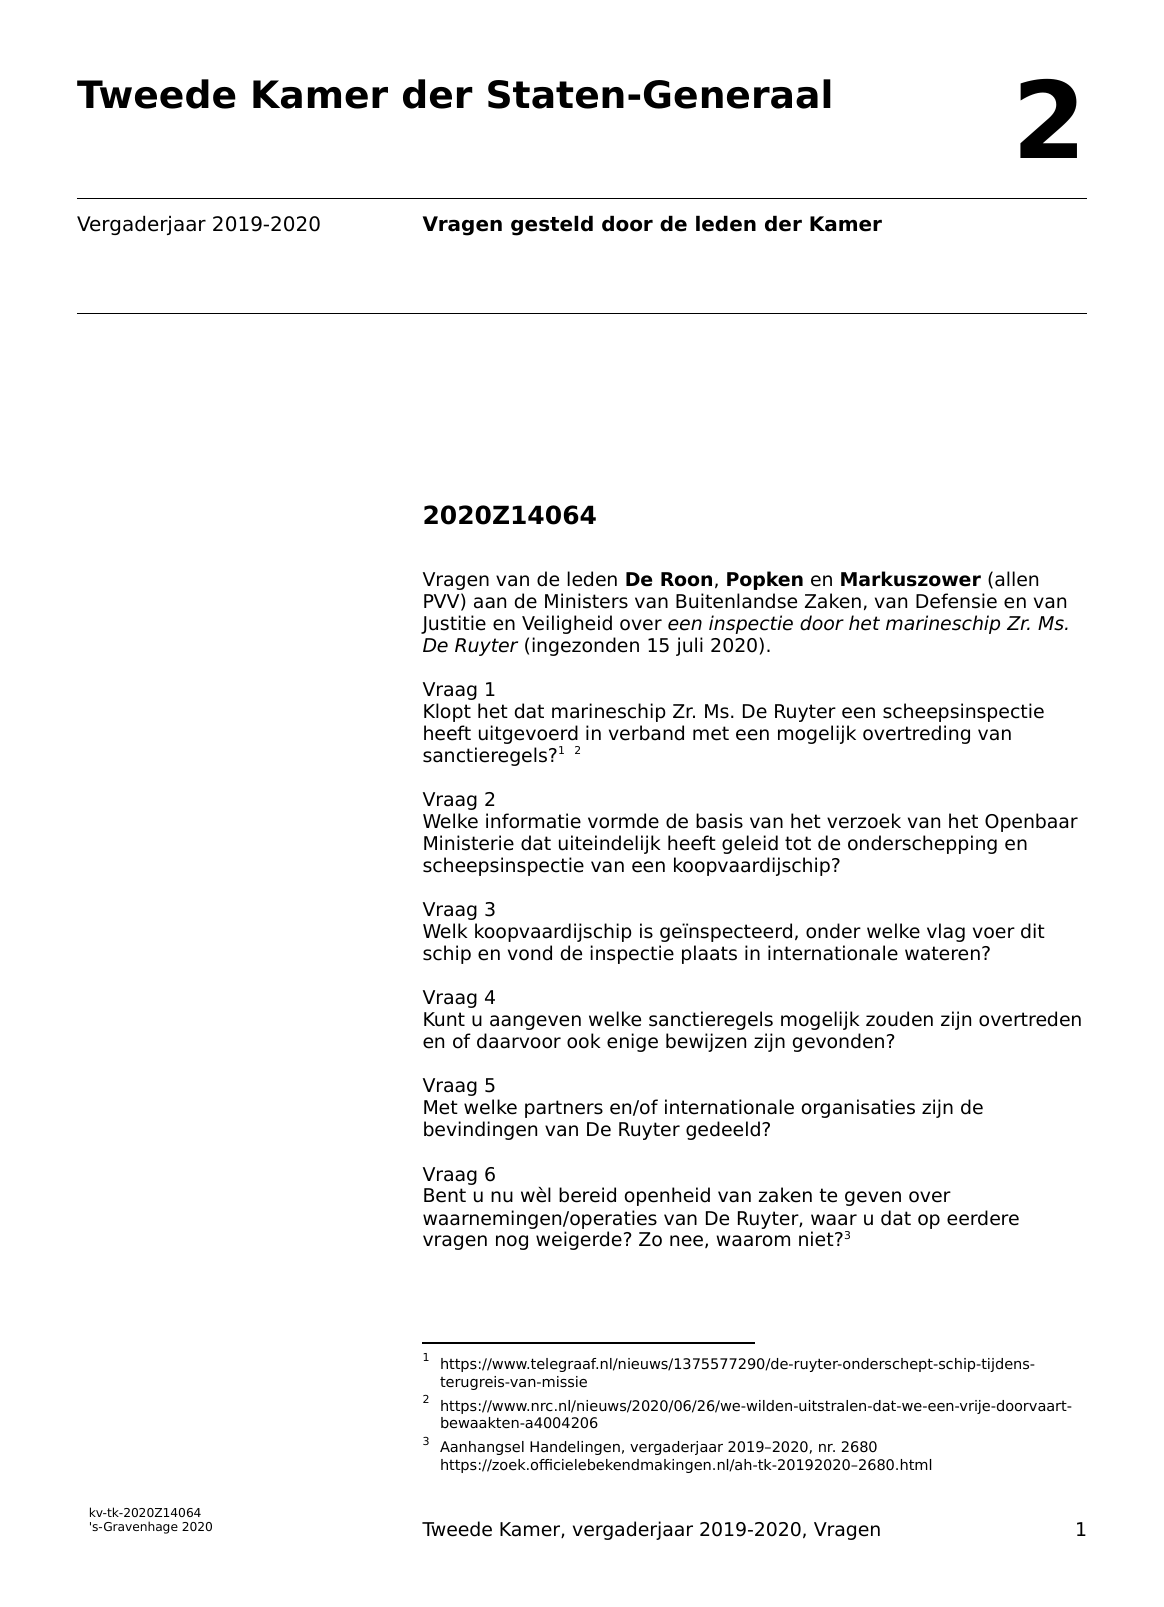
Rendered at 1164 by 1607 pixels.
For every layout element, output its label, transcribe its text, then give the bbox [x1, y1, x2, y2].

text Vraag 3 [422, 899, 1087, 921]
text Vraag 1 [422, 679, 1087, 701]
text Vraag 6 [422, 1163, 1087, 1185]
table_cell Vragen gesteld door de leden der Kamer [422, 199, 1087, 313]
table_cell Vergaderjaar 2019-2020 [77, 199, 422, 313]
table_header 2 [886, 59, 1087, 198]
text 's-Gravenhage 2020 [88, 1520, 323, 1534]
text Vraag 2 [422, 789, 1087, 811]
text Aanhangsel Handelingen, vergaderjaar 2019–2020, nr. 2680 https://zoek.officielebekendmakingen.nl/ah-tk-20192020–2680.html [422, 1435, 1087, 1474]
text Welke informatie vormde de basis van het verzoek van het Openbaar Ministerie dat uiteindelijk heeft geleid tot de onderschepping en scheepsinspectie van een koopvaardijschip? [422, 811, 1087, 877]
text Vragen van de leden De Roon, Popken en Markuszower (allen PVV) aan de Ministers van Buitenlandse Zaken, van Defensie en van Justitie en Veiligheid over een inspectie door het marineschip Zr. Ms. De Ruyter (ingezonden 15 juli 2020). [422, 569, 1087, 657]
text https://www.nrc.nl/nieuws/2020/06/26/we-wilden-uitstralen-dat-we-een-vrije-doorvaart-bewaakten-a4004206 [422, 1393, 1087, 1432]
text Klopt het dat marineschip Zr. Ms. De Ruyter een scheepsinspectie heeft uitgevoerd in verband met een mogelijk overtreding van sanctieregels? [422, 701, 1087, 767]
text Welk koopvaardijschip is geïnspecteerd, onder welke vlag voer dit schip en vond de inspectie plaats in internationale wateren? [422, 921, 1087, 965]
text Vraag 5 [422, 1075, 1087, 1097]
text Vraag 4 [422, 987, 1087, 1009]
text Met welke partners en/of internationale organisaties zijn de bevindingen van De Ruyter gedeeld? [422, 1097, 1087, 1141]
text https://www.telegraaf.nl/nieuws/1375577290/de-ruyter-onderschept-schip-tijdens-terugreis-van-missie [422, 1352, 1087, 1391]
text Bent u nu wèl bereid openheid van zaken te geven over waarnemingen/operaties van De Ruyter, waar u dat op eerdere vragen nog weigerde? Zo nee, waarom niet? [422, 1185, 1087, 1251]
text 2020Z14064 [422, 501, 1087, 531]
table_header Tweede Kamer der Staten-Generaal [77, 59, 886, 198]
text kv-tk-2020Z14064 [88, 1506, 323, 1520]
text Kunt u aangeven welke sanctieregels mogelijk zouden zijn overtreden en of daarvoor ook enige bewijzen zijn gevonden? [422, 1009, 1087, 1053]
